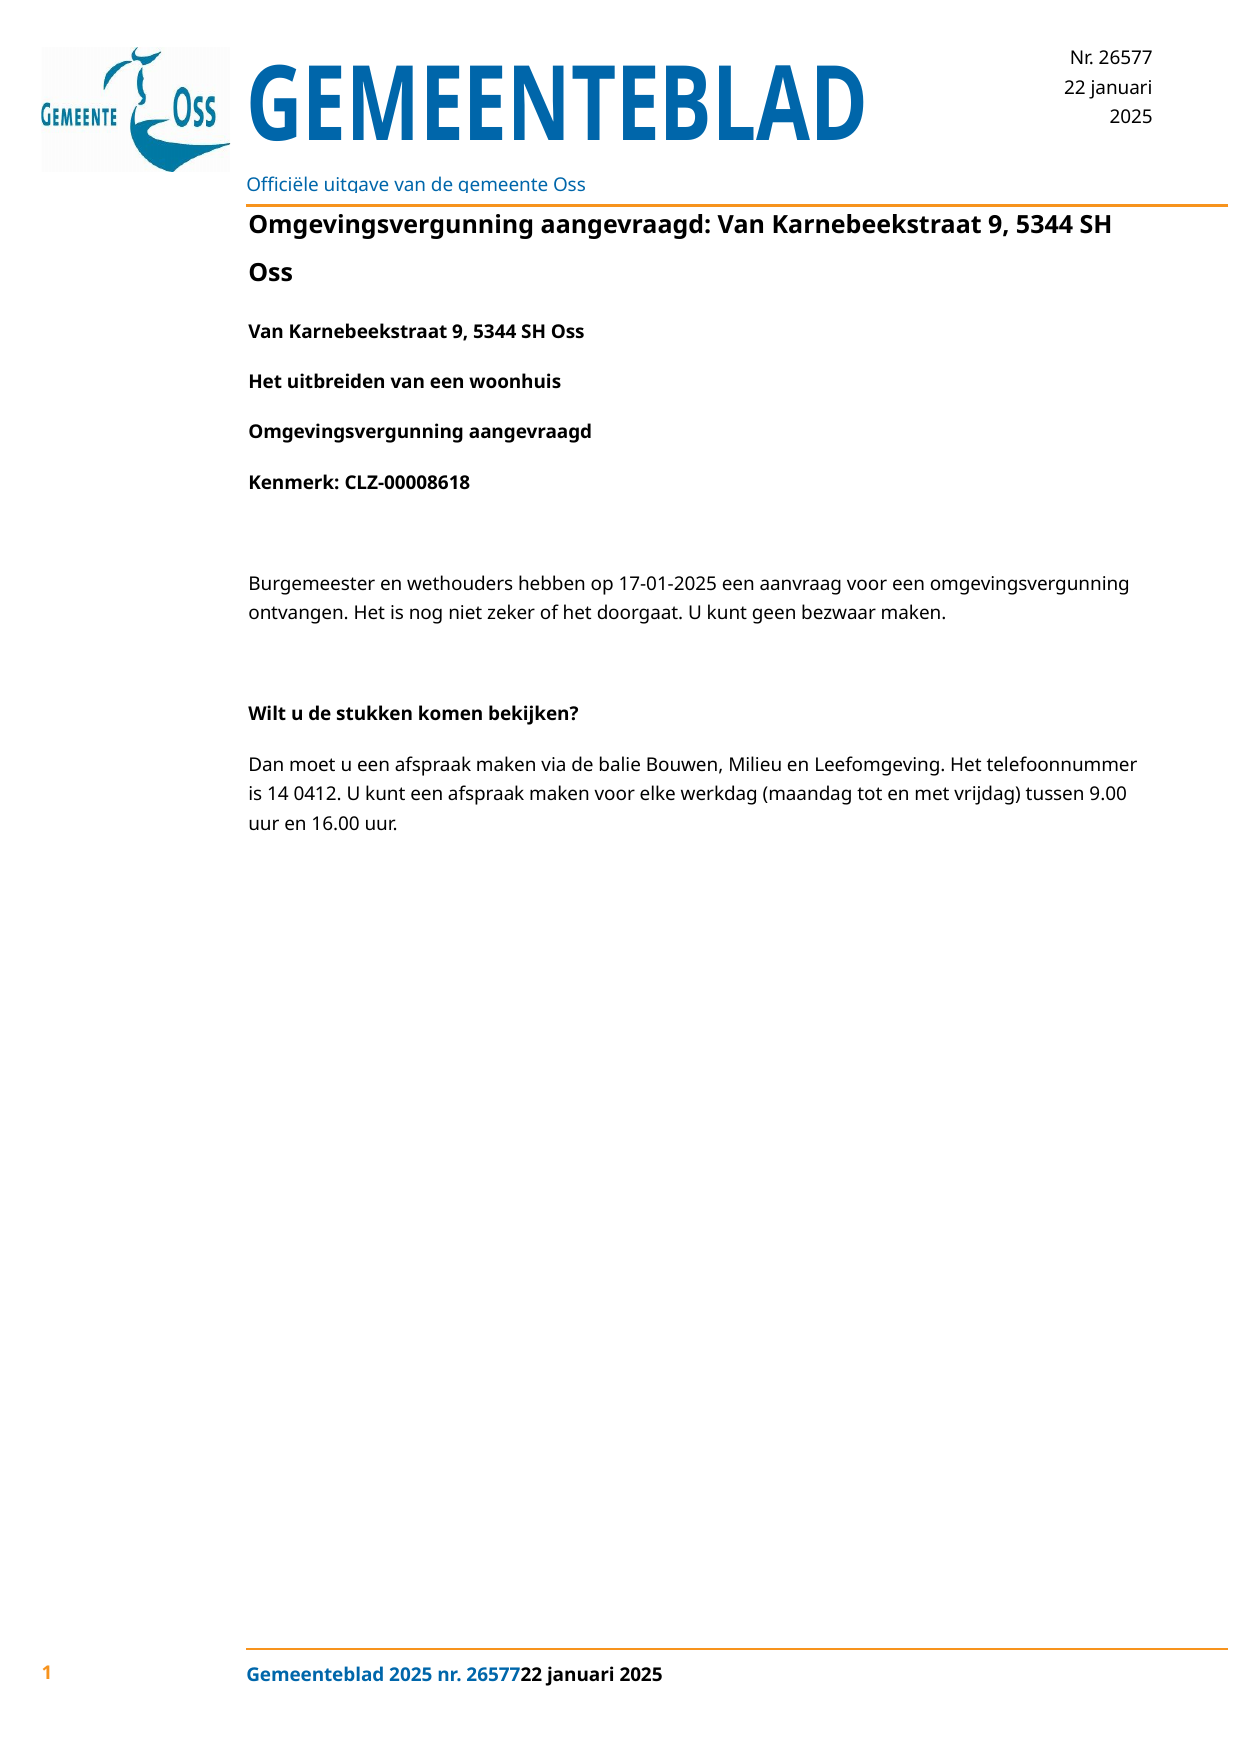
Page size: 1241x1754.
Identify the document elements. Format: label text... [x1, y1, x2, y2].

text Burgemeester en wethouders hebben op 17-01-2025 een aanvraag voor een omgevingsvergunning ontvangen. Het is nog niet zeker of het doorgaat. U kunt geen bezwaar maken. [248, 570, 1152, 625]
text Het uitbreiden van een woonhuis [248, 368, 1152, 394]
text Kenmerk: CLZ-00008618 [248, 469, 1152, 495]
text Omgevingsvergunning aangevraagd: Van Karnebeekstraat 9, 5344 SH Oss [248, 207, 1152, 288]
picture [41, 47, 231, 172]
text Wilt u de stukken komen bekijken? [248, 700, 1152, 726]
text Dan moet u een afspraak maken via de balie Bouwen, Milieu en Leefomgeving. Het telefoonnummer is 14 0412. U kunt een afspraak maken voor elke werkdag (maandag tot en met vrijdag) tussen 9.00 uur en 16.00 uur. [248, 751, 1152, 836]
text Van Karnebeekstraat 9, 5344 SH Oss [248, 318, 1152, 344]
text Omgevingsvergunning aangevraagd [248, 419, 1152, 444]
